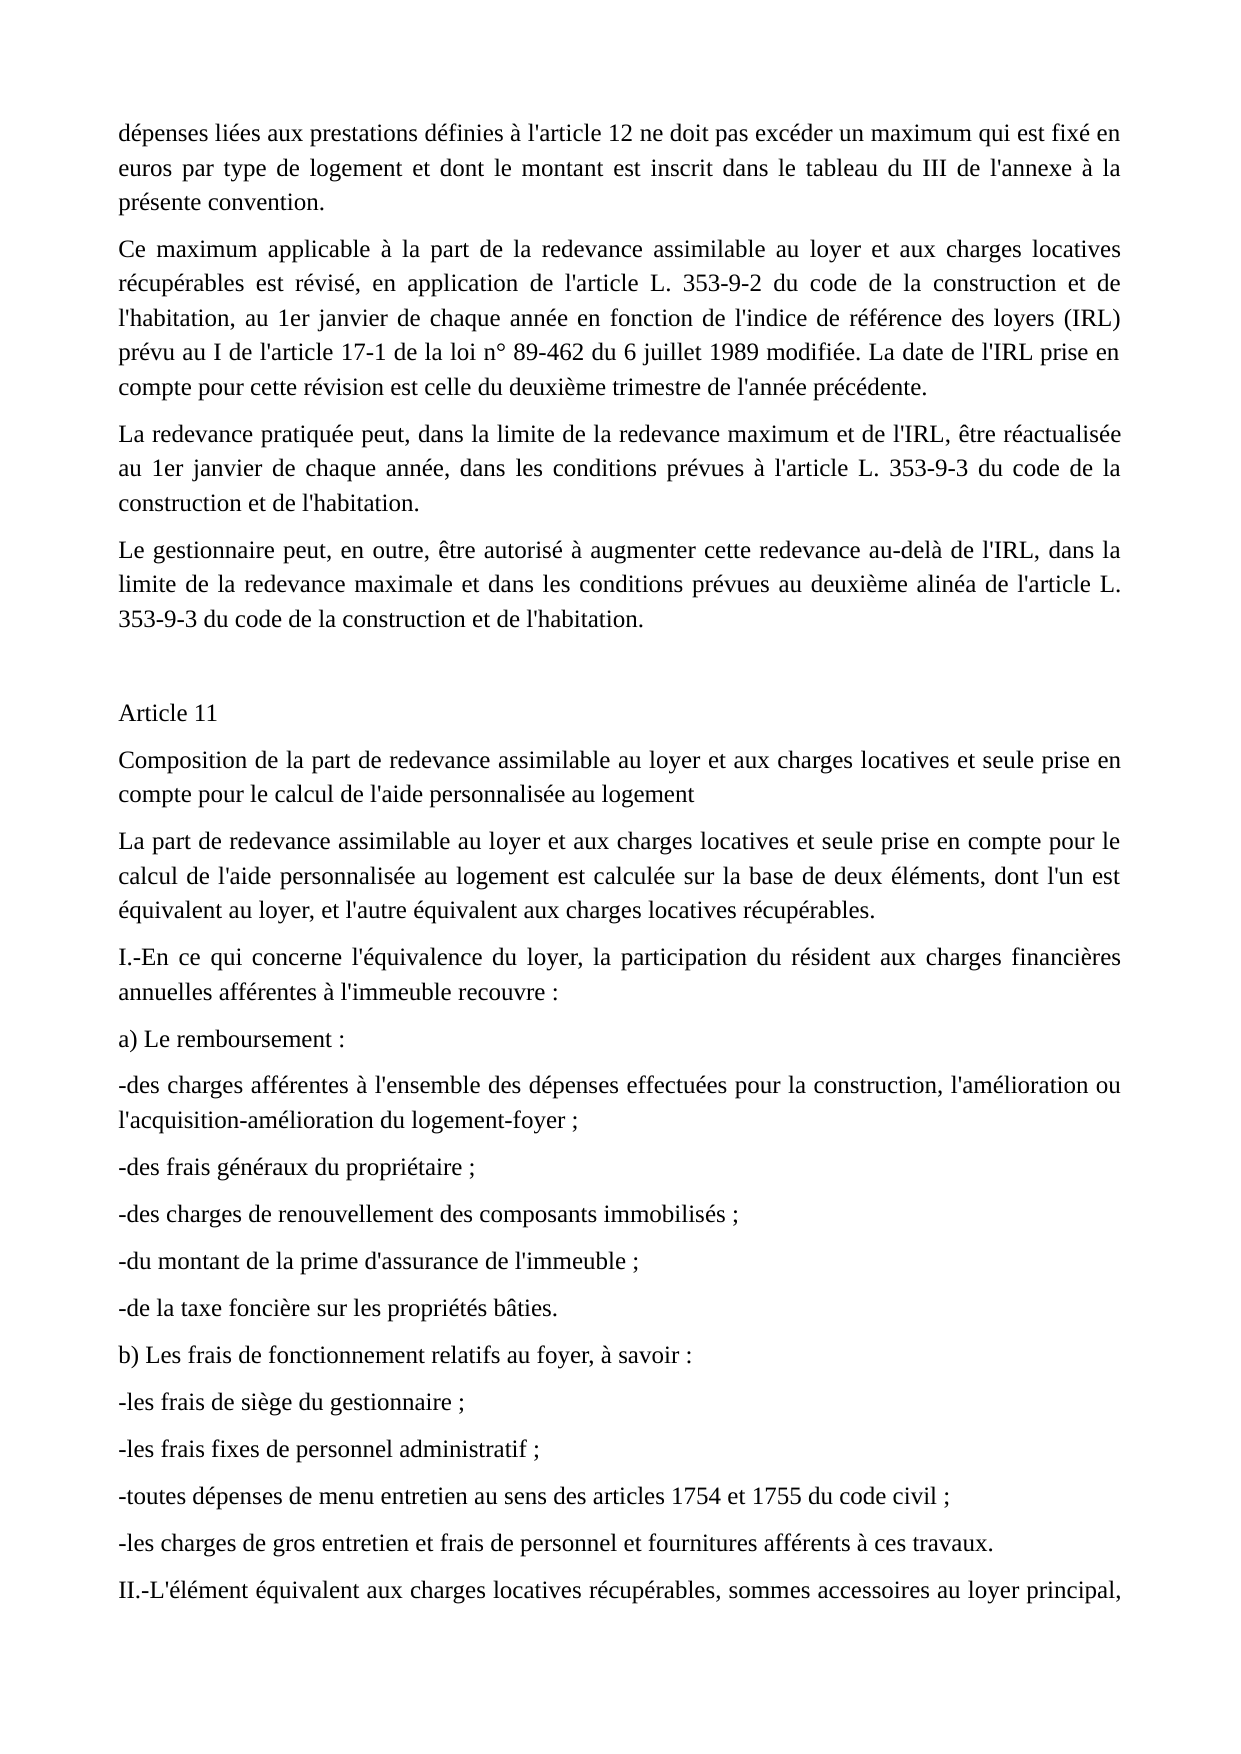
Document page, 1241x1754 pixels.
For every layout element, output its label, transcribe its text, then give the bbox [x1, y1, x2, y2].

text -de la taxe foncière sur les propriétés bâties. [118, 1293, 1122, 1322]
text b) Les frais de fonctionnement relatifs au foyer, à savoir : [118, 1340, 1122, 1369]
text I.-En ce qui concerne l'équivalence du loyer, la participation du résident aux charges financières annuelles afférentes à l'immeuble recouvre : [118, 942, 1122, 1005]
text Article 11 [118, 698, 1122, 727]
text -les charges de gros entretien et frais de personnel et fournitures afférents à ces travaux. [118, 1528, 1122, 1557]
text La redevance pratiquée peut, dans la limite de la redevance maximum et de l'IRL, être réactualisée au 1er janvier de chaque année, dans les conditions prévues à l'article L. 353-9-3 du code de la construction et de l'habitation. [118, 419, 1122, 517]
text -toutes dépenses de menu entretien au sens des articles 1754 et 1755 du code civil ; [118, 1481, 1122, 1510]
text II.-L'élément équivalent aux charges locatives récupérables, sommes accessoires au loyer principal, [118, 1575, 1122, 1604]
text -les frais de siège du gestionnaire ; [118, 1387, 1122, 1416]
text -des charges afférentes à l'ensemble des dépenses effectuées pour la construction, l'amélioration ou l'acquisition-amélioration du logement-foyer ; [118, 1071, 1122, 1134]
text La part de redevance assimilable au loyer et aux charges locatives et seule prise en compte pour le calcul de l'aide personnalisée au logement est calculée sur la base de deux éléments, dont l'un est équivalent au loyer, et l'autre équivalent aux charges locatives récupérables. [118, 826, 1122, 924]
text Ce maximum applicable à la part de la redevance assimilable au loyer et aux charges locatives récupérables est révisé, en application de l'article L. 353-9-2 du code de la construction et de l'habitation, au 1er janvier de chaque année en fonction de l'indice de référence des loyers (IRL) prévu au I de l'article 17-1 de la loi n° 89-462 du 6 juillet 1989 modifiée. La date de l'IRL prise en compte pour cette révision est celle du deuxième trimestre de l'année précédente. [118, 234, 1122, 401]
text Le gestionnaire peut, en outre, être autorisé à augmenter cette redevance au-delà de l'IRL, dans la limite de la redevance maximale et dans les conditions prévues au deuxième alinéa de l'article L. 353-9-3 du code de la construction et de l'habitation. [118, 535, 1122, 633]
text -du montant de la prime d'assurance de l'immeuble ; [118, 1246, 1122, 1275]
text a) Le remboursement : [118, 1024, 1122, 1052]
text dépenses liées aux prestations définies à l'article 12 ne doit pas excéder un maximum qui est fixé en euros par type de logement et dont le montant est inscrit dans le tableau du III de l'annexe à la présente convention. [118, 118, 1122, 216]
text -des frais généraux du propriétaire ; [118, 1152, 1122, 1181]
text Composition de la part de redevance assimilable au loyer et aux charges locatives et seule prise en compte pour le calcul de l'aide personnalisée au logement [118, 745, 1122, 808]
text -des charges de renouvellement des composants immobilisés ; [118, 1199, 1122, 1228]
text -les frais fixes de personnel administratif ; [118, 1434, 1122, 1463]
